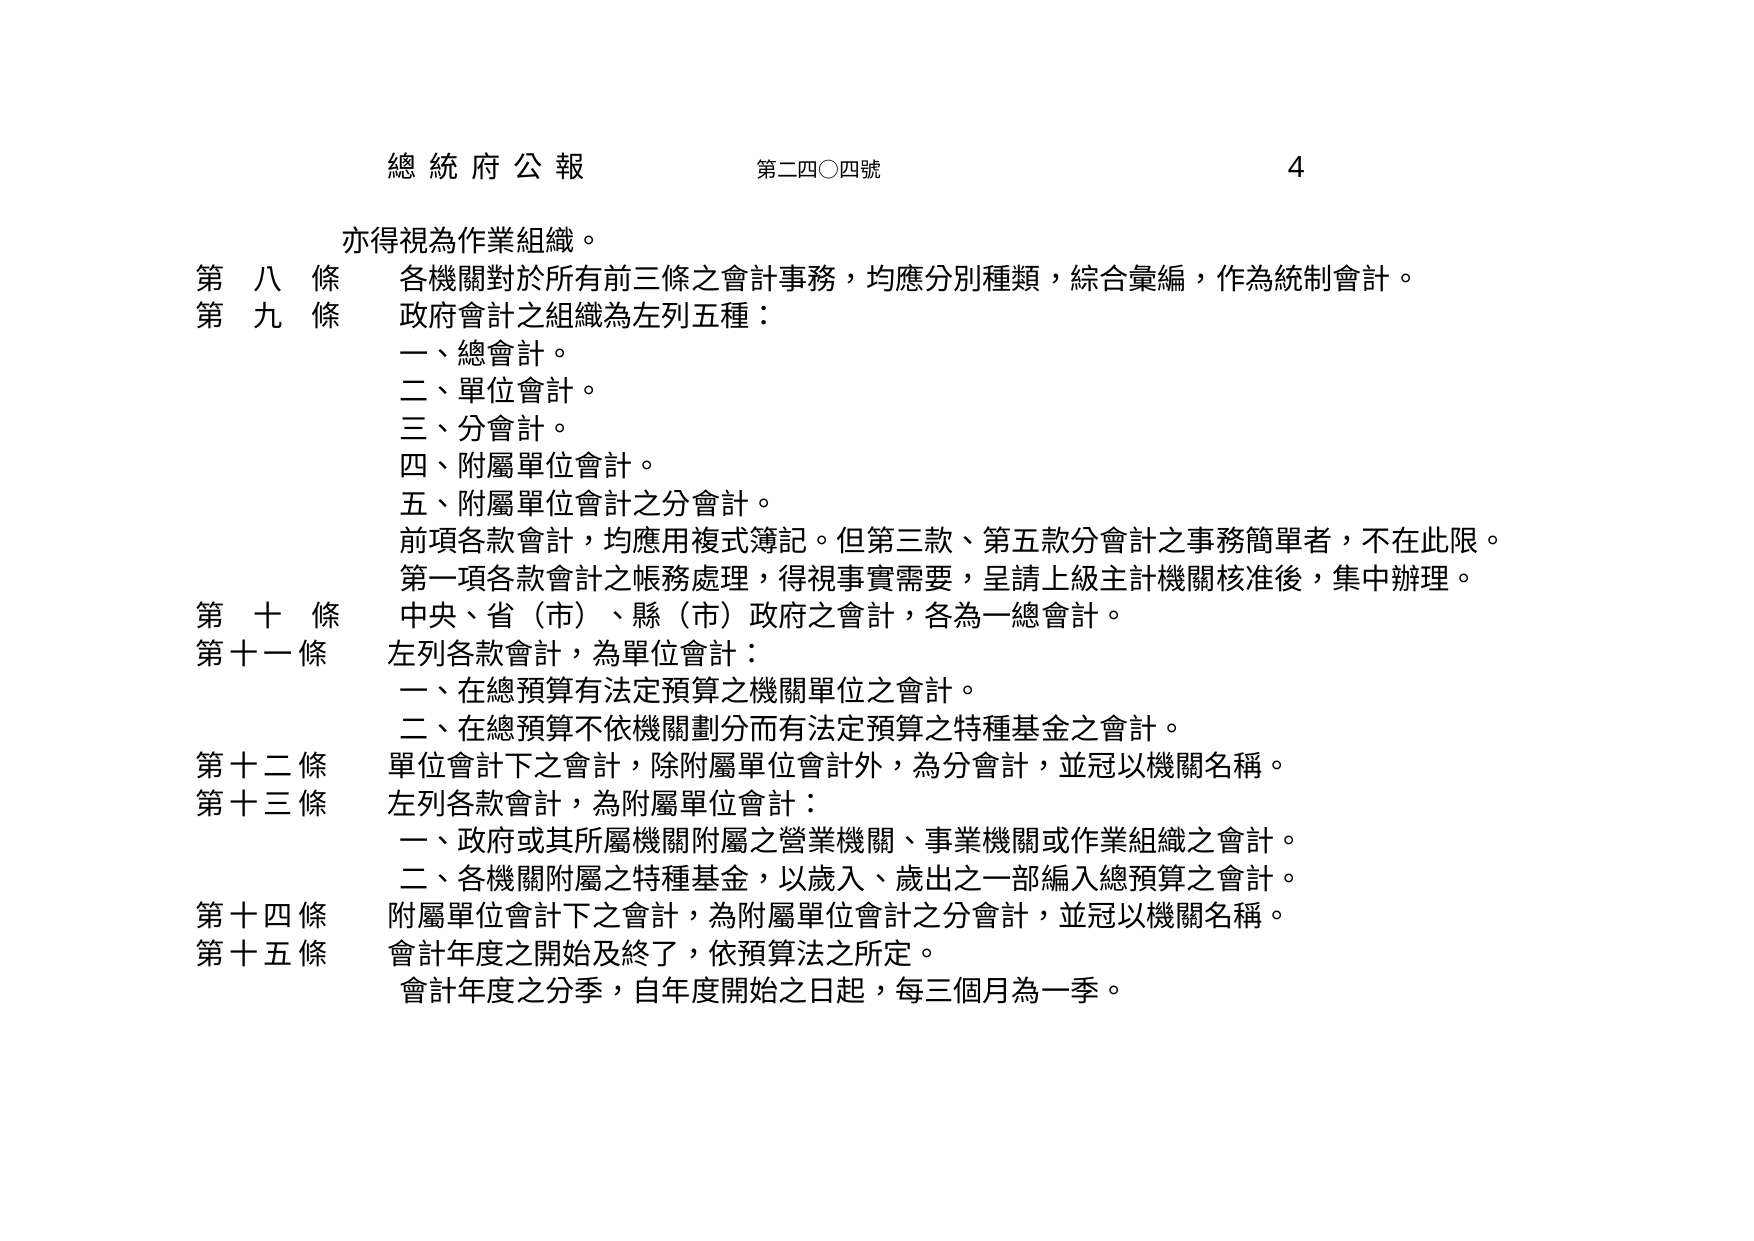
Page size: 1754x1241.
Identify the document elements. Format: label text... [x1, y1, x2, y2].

text 一、總會計。 [399, 334, 1559, 372]
text 二、單位會計。 [399, 372, 1559, 409]
text 五、附屬單位會計之分會計。 [399, 484, 1559, 522]
text 四、附屬單位會計。 [399, 447, 1559, 484]
text 第十三條 左列各款會計，為附屬單位會計： [195, 784, 1559, 822]
text 第十四條 附屬單位會計下之會計，為附屬單位會計之分會計，並冠以機關名稱。 [195, 897, 1559, 934]
text 第 九 條 政府會計之組織為左列五種： [195, 297, 1559, 334]
text 第一項各款會計之帳務處理，得視事實需要，呈請上級主計機關核准後，集中辦理。 [341, 559, 1559, 597]
text 第 十 條 中央、省（市）、縣（市）政府之會計，各為一總會計。 [195, 597, 1559, 634]
text 三、分會計。 [399, 409, 1559, 447]
text 二、各機關附屬之特種基金，以歲入、歲出之一部編入總預算之會計。 [399, 859, 1559, 897]
text 亦得視為作業組織。 [341, 222, 1559, 259]
text 第十二條 單位會計下之會計，除附屬單位會計外，為分會計，並冠以機關名稱。 [195, 747, 1559, 784]
text 一、政府或其所屬機關附屬之營業機關、事業機關或作業組織之會計。 [399, 822, 1559, 859]
text 第十一條 左列各款會計，為單位會計： [195, 634, 1559, 672]
text 一、在總預算有法定預算之機關單位之會計。 [399, 672, 1559, 709]
text 會計年度之分季，自年度開始之日起，每三個月為一季。 [341, 972, 1559, 1009]
text 前項各款會計，均應用複式簿記。但第三款、第五款分會計之事務簡單者，不在此限。 [341, 522, 1559, 559]
text 第十五條 會計年度之開始及終了，依預算法之所定。 [195, 934, 1559, 972]
text 第 八 條 各機關對於所有前三條之會計事務，均應分別種類，綜合彙編，作為統制會計。 [195, 259, 1559, 297]
text 二、在總預算不依機關劃分而有法定預算之特種基金之會計。 [399, 709, 1559, 747]
